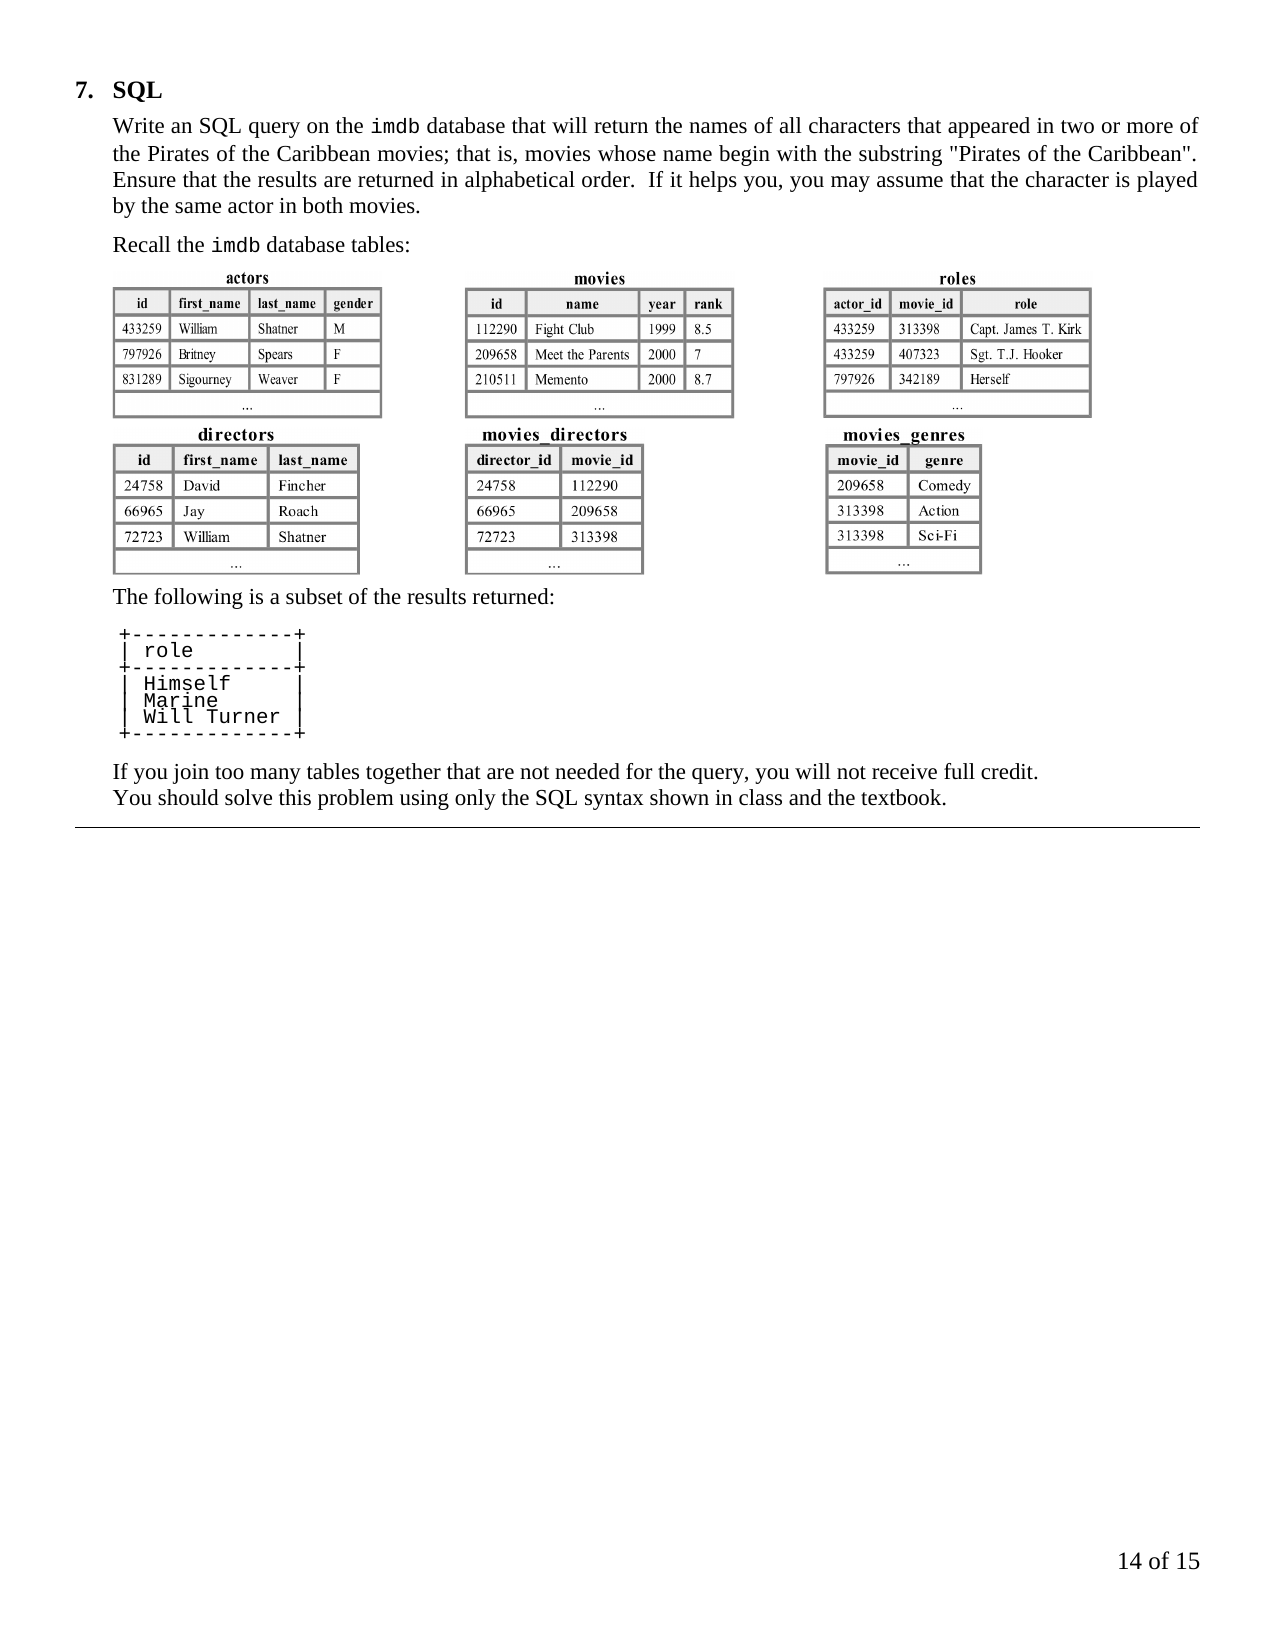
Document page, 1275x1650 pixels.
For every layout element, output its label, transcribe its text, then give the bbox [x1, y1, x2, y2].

text The following is a subset of the results returned: [112, 583, 1200, 610]
table_header +-------------+ | role | +-------------+ | Himself | | Marine | | Will Turner | +-------------+ [75, 622, 884, 749]
picture [112, 271, 383, 419]
picture [464, 427, 645, 575]
picture [464, 271, 735, 419]
picture [822, 271, 1093, 419]
text Write an SQL query on the imdb database that will return the names of all characters that appeared in two or more of the Pirates of the Caribbean movies; that is, movies whose name begin with the substring "Pirates of the Caribbean". Ensure that the results are returned in alphabetical order. If it helps you, you may assume that the character is played by the same actor in both movies. [112, 112, 1200, 219]
text If you join too many tables together that are not needed for the query, you will not receive full credit. You should solve this problem using only the SQL syntax shown in class and the textbook. [112, 758, 1200, 811]
text 7. SQL [75, 75, 1200, 104]
table_header [884, 622, 1200, 749]
picture [825, 427, 983, 575]
picture [112, 427, 360, 575]
text Recall the imdb database tables: [112, 231, 1200, 259]
